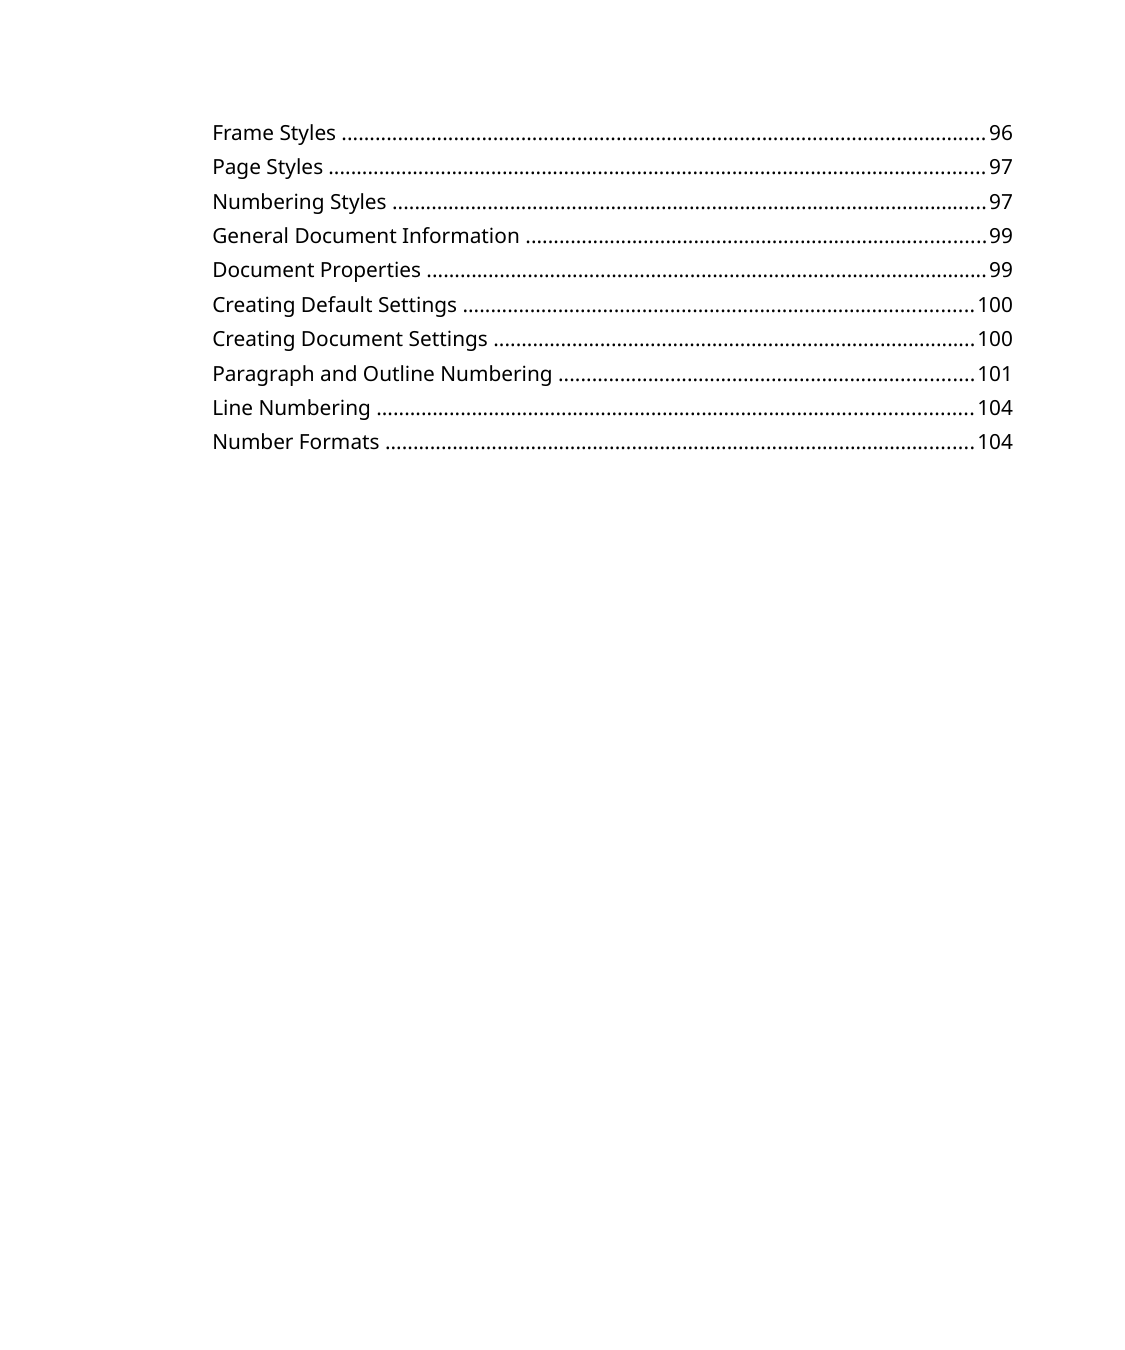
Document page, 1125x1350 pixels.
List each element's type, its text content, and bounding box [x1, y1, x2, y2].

text Page Styles 97 [212, 152, 1013, 181]
text Line Numbering 104 [212, 393, 1013, 422]
text Creating Default Settings 100 [212, 290, 1013, 318]
text Numbering Styles 97 [212, 187, 1013, 215]
text Document Properties 99 [212, 256, 1013, 284]
text Frame Styles 96 [212, 118, 1013, 147]
text Number Formats 104 [212, 427, 1013, 456]
text Paragraph and Outline Numbering 101 [212, 359, 1013, 387]
text Creating Document Settings 100 [212, 324, 1013, 353]
text General Document Information 99 [212, 221, 1013, 250]
